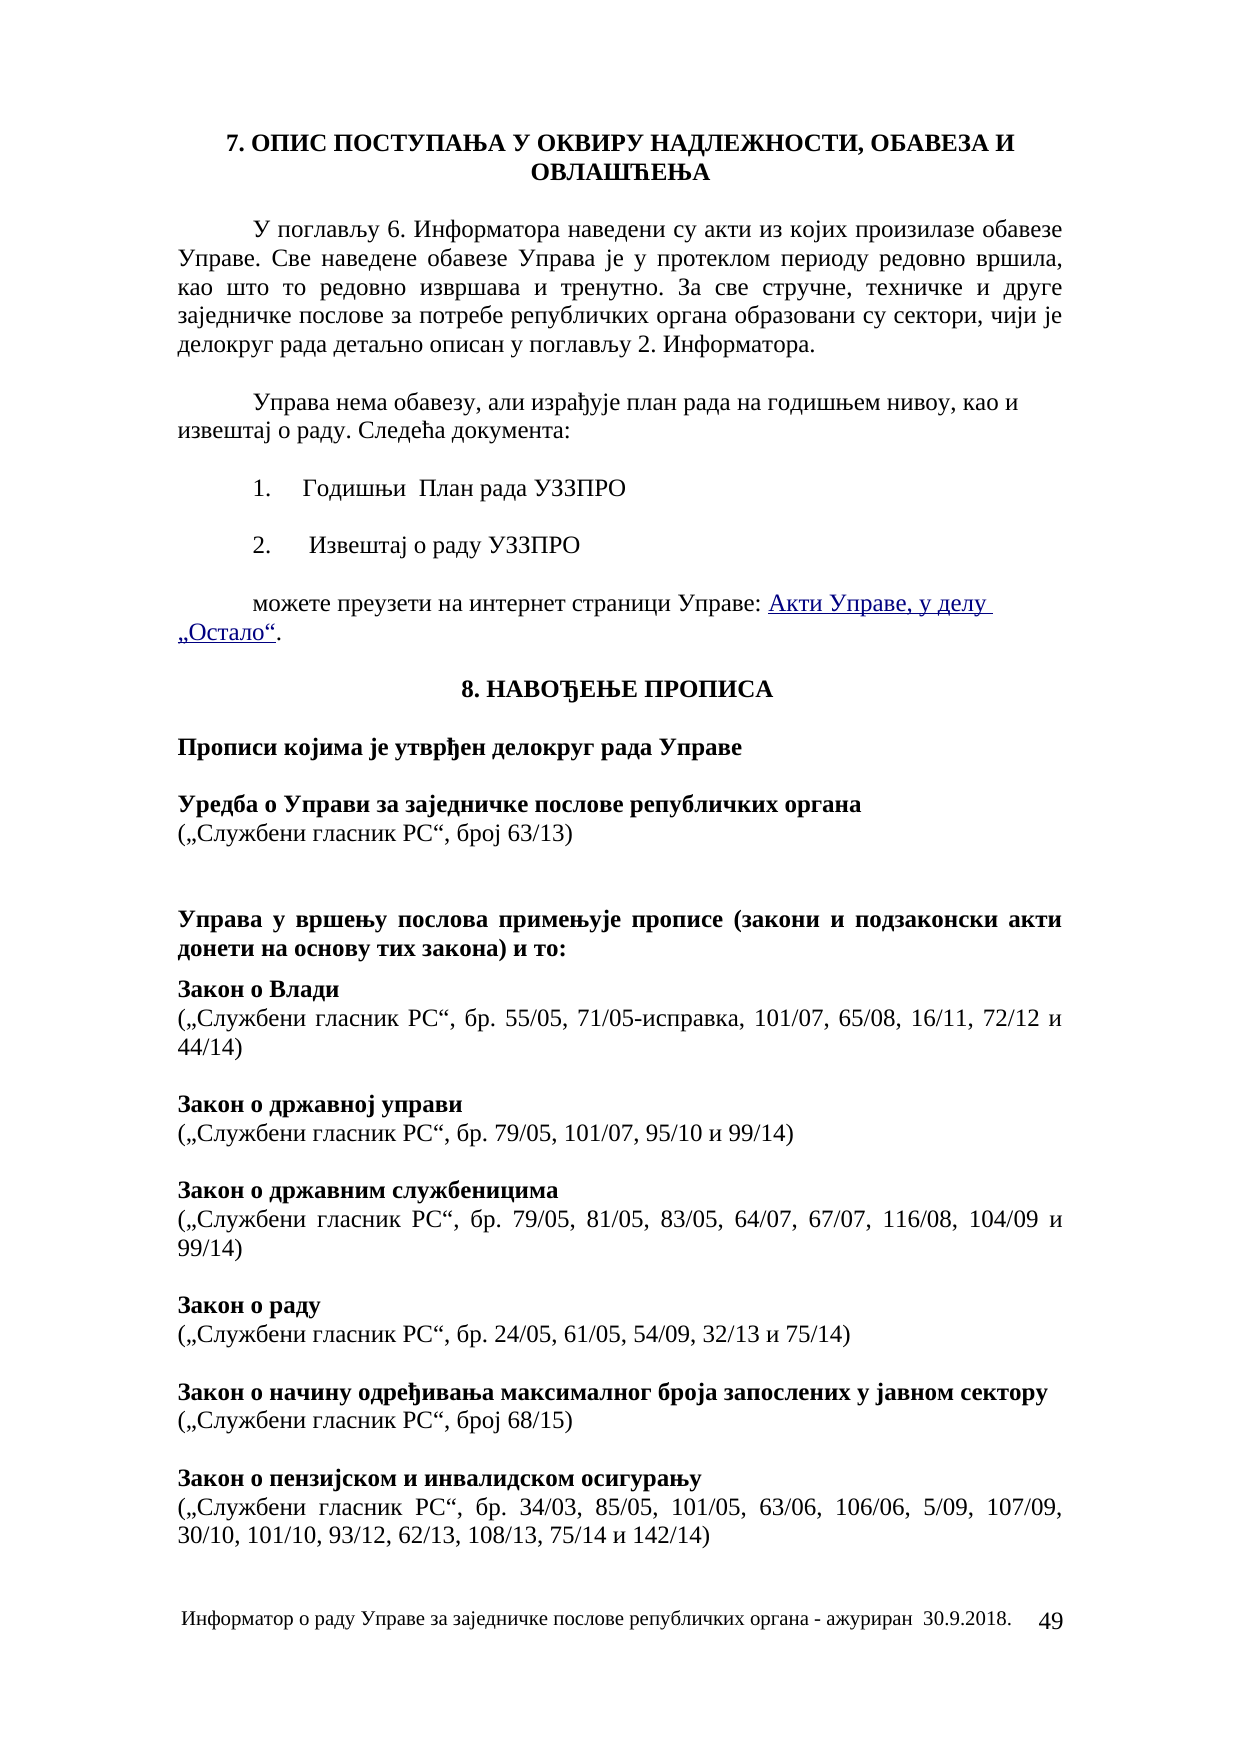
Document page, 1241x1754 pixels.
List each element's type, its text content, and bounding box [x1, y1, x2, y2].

text У поглављу 6. Информатора наведени су акти из којих произилазе обавезе Управе. Све наведене обавезе Управа је у протеклом периоду редовно вршила, као што то редовно извршава и тренутно. За све стручне, техничке и друге заједничке послове за потребе републичких органа образовани су сектори, чији је делокруг рада детаљно описан у поглављу 2. Информатора. [177, 214, 1063, 358]
text Закон о државним службеницима [177, 1175, 1063, 1204]
text Прописи којима је утврђен делокруг рада Управе [177, 732, 1063, 760]
list Годишњи План рада УЗЗПРО [252, 473, 1063, 502]
text („Службени гласник РС“, бр. 79/05, 101/07, 95/10 и 99/14) [177, 1118, 1063, 1147]
text („Службени гласник РС“, бр. 55/05, 71/05-исправка, 101/07, 65/08, 16/11, 72/12 и 44/14) [177, 1003, 1063, 1060]
text („Службени гласник РС“, бр. 24/05, 61/05, 54/09, 32/13 и 75/14) [177, 1319, 1063, 1348]
text 7. ОПИС ПОСТУПАЊА У ОКВИРУ НАДЛЕЖНОСТИ, ОБАВЕЗА И ОВЛАШЋЕЊА [177, 128, 1063, 185]
text 8. НАВОЂЕЊЕ ПРОПИСА [177, 674, 1063, 703]
text Уредба о Управи за заједничке послове републичких органа [177, 789, 1063, 818]
text Закон о пензијском и инвалидском осигурању [177, 1463, 1063, 1492]
text Закон о државној управи [177, 1089, 1063, 1118]
text Управа у вршењу послова примењује прописе (закони и подзаконски акти донети на основу тих закона) и то: [177, 904, 1063, 962]
text можете преузети на интернет страници Управе: Акти Управе, у делу „Остало“. [177, 588, 1063, 645]
text („Службени гласник РС“, број 63/13) [177, 818, 1063, 847]
text („Службени гласник РС“, број 68/15) [177, 1405, 1063, 1434]
text Закон о Влади [177, 974, 1063, 1003]
text Закон о раду [177, 1290, 1063, 1319]
text („Службени гласник РС“, бр. 34/03, 85/05, 101/05, 63/06, 106/06, 5/09, 107/09, 30/10, 101/10, 93/12, 62/13, 108/13, 75/14 и 142/14) [177, 1492, 1063, 1549]
text („Службени гласник РС“, бр. 79/05, 81/05, 83/05, 64/07, 67/07, 116/08, 104/09 и 99/14) [177, 1204, 1063, 1262]
text Закон о начину одређивања максималног броја запослених у јавном сектору [177, 1377, 1063, 1405]
text Управа нема обавезу, али израђује план рада на годишњем нивоу, као и извештај о раду. Следећа документа: [177, 387, 1063, 444]
text 2. Извештај о раду УЗЗПРО [177, 530, 1063, 559]
